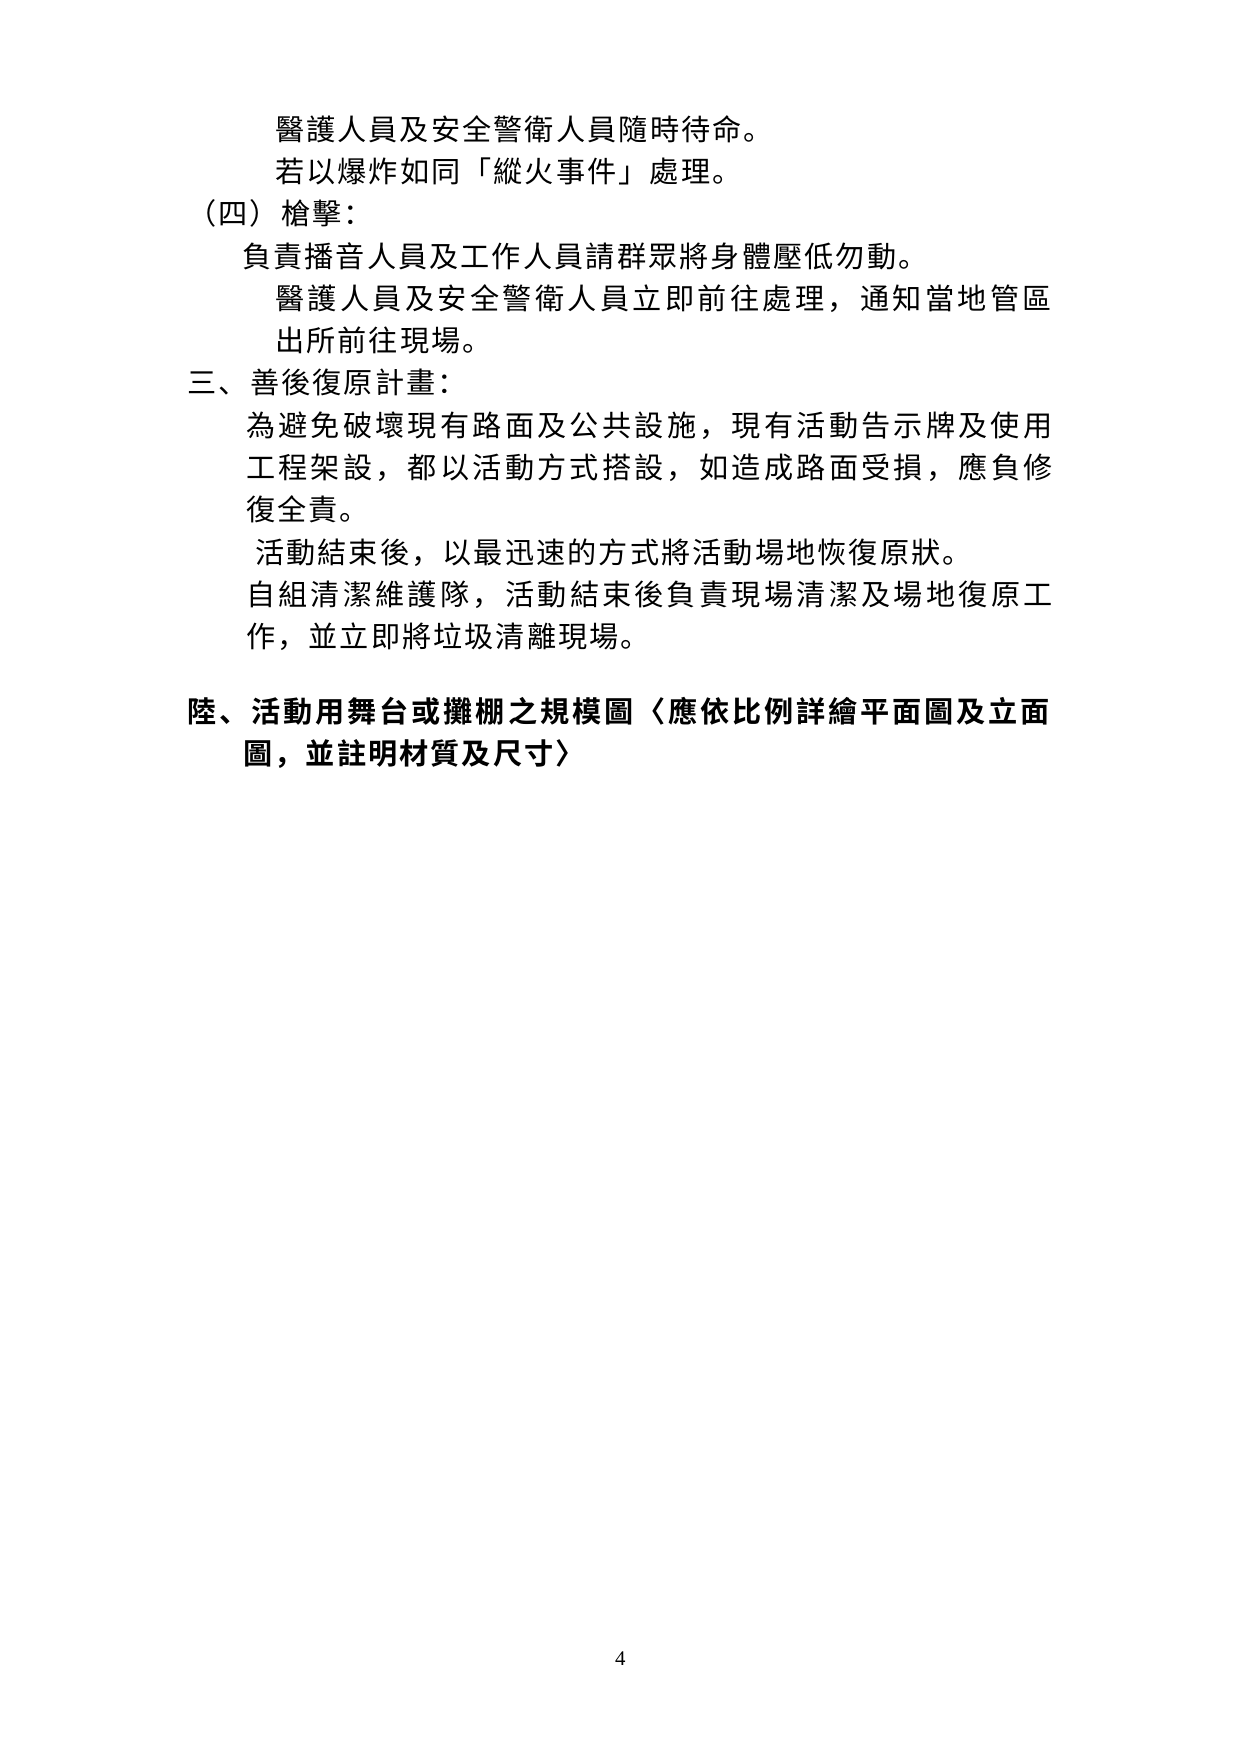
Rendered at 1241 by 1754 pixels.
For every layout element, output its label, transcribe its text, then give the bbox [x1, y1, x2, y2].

text 活動結束後，以最迅速的方式將活動場地恢復原狀。 [187, 529, 1053, 572]
text （四）槍擊： [187, 191, 1053, 233]
text 陸、活動用舞台或攤棚之規模圖〈應依比例詳繪平面圖及立面圖，並註明材質及尺寸〉 [187, 688, 1053, 773]
text 若以爆炸如同「縱火事件」處理。 [187, 149, 1053, 191]
text 醫護人員及安全警衛人員隨時待命。 [187, 106, 1053, 149]
text 醫護人員及安全警衛人員立即前往處理，通知當地管區出所前往現場。 [275, 276, 1053, 360]
text 自組清潔維護隊，活動結束後負責現場清潔及場地復原工作，並立即將垃圾清離現場。 [246, 572, 1053, 656]
text 為避免破壞現有路面及公共設施，現有活動告示牌及使用工程架設，都以活動方式搭設，如造成路面受損，應負修復全責。 [246, 402, 1053, 529]
text 負責播音人員及工作人員請群眾將身體壓低勿動。 [204, 233, 1053, 276]
text 三、善後復原計畫： [187, 360, 1053, 402]
